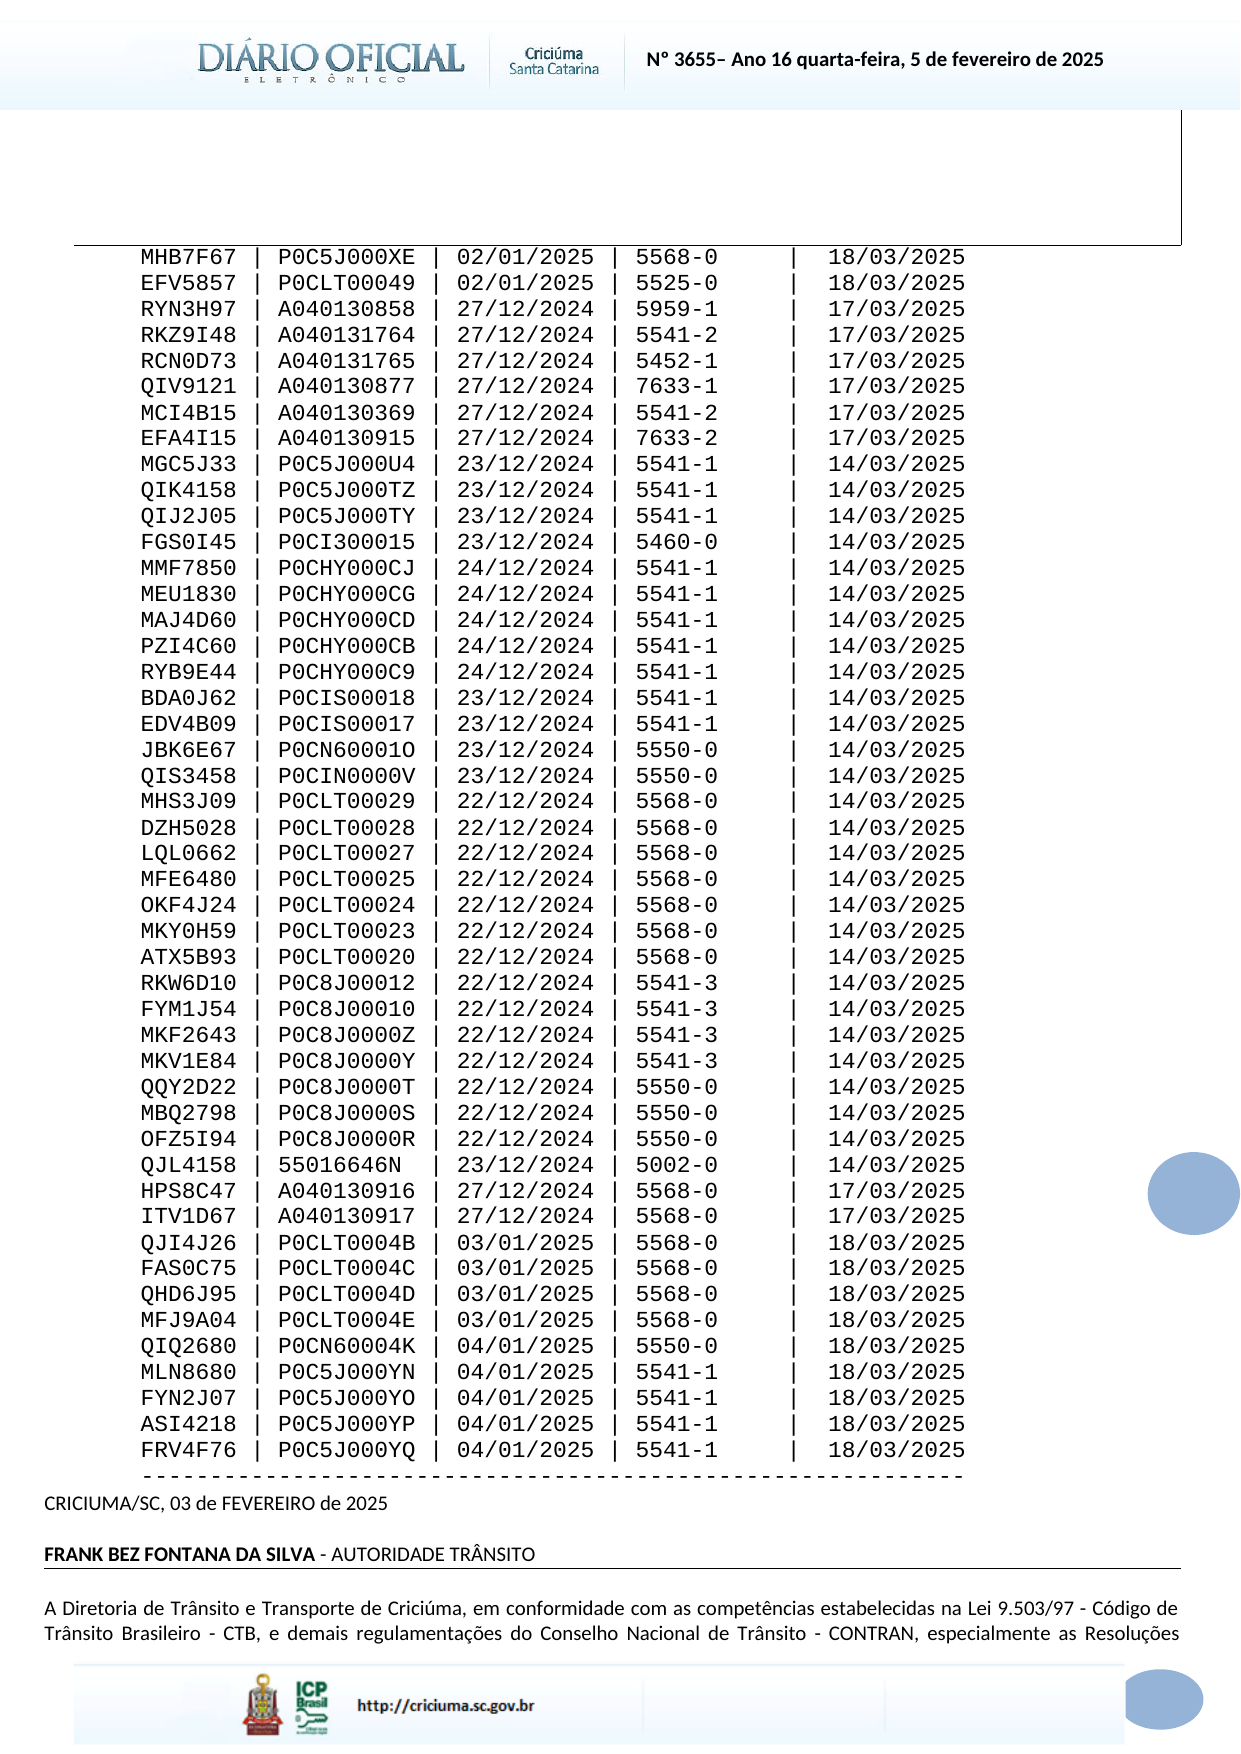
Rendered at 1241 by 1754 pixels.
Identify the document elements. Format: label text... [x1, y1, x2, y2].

text MHB7F67 | P0C5J000XE | 02/01/2025 | 5568-0 | 18/03/2025 [44, 245, 1181, 271]
text OFZ5I94 | P0C8J0000R | 22/12/2024 | 5550-0 | 14/03/2025 [44, 1127, 1181, 1153]
text QIK4158 | P0C5J000TZ | 23/12/2024 | 5541-1 | 14/03/2025 [44, 479, 1181, 504]
text HPS8C47 | A040130916 | 27/12/2024 | 5568-0 | 17/03/2025 [44, 1179, 1150, 1205]
text DZH5028 | P0CLT00028 | 22/12/2024 | 5568-0 | 14/03/2025 [44, 816, 1181, 842]
text MFE6480 | P0CLT00025 | 22/12/2024 | 5568-0 | 14/03/2025 [44, 868, 1181, 894]
text CRICIUMA/SC, 03 de FEVEREIRO de 2025 [44, 1490, 1181, 1516]
text EFV5857 | P0CLT00049 | 02/01/2025 | 5525-0 | 18/03/2025 [44, 271, 1181, 297]
text FAS0C75 | P0CLT0004C | 03/01/2025 | 5568-0 | 18/03/2025 [44, 1257, 1181, 1283]
text MFJ9A04 | P0CLT0004E | 03/01/2025 | 5568-0 | 18/03/2025 [44, 1309, 1181, 1334]
text RYB9E44 | P0CHY000C9 | 24/12/2024 | 5541-1 | 14/03/2025 [44, 660, 1181, 686]
text FRANK BEZ FONTANA DA SILVA - AUTORIDADE TRÂNSITO [44, 1541, 1181, 1568]
text RKW6D10 | P0C8J00012 | 22/12/2024 | 5541-3 | 14/03/2025 [44, 971, 1181, 997]
text QIJ2J05 | P0C5J000TY | 23/12/2024 | 5541-1 | 14/03/2025 [44, 504, 1181, 531]
text ------------------------------------------------------------ [44, 1464, 1181, 1490]
text MEU1830 | P0CHY000CG | 24/12/2024 | 5541-1 | 14/03/2025 [44, 582, 1181, 608]
text FRV4F76 | P0C5J000YQ | 04/01/2025 | 5541-1 | 18/03/2025 [44, 1438, 1181, 1464]
text OKF4J24 | P0CLT00024 | 22/12/2024 | 5568-0 | 14/03/2025 [44, 894, 1181, 919]
text BDA0J62 | P0CIS00018 | 23/12/2024 | 5541-1 | 14/03/2025 [44, 686, 1181, 712]
text RCN0D73 | A040131765 | 27/12/2024 | 5452-1 | 17/03/2025 [44, 349, 1181, 375]
text EDV4B09 | P0CIS00017 | 23/12/2024 | 5541-1 | 14/03/2025 [44, 712, 1181, 738]
text QJL4158 | 55016646N | 23/12/2024 | 5002-0 | 14/03/2025 [44, 1153, 1180, 1179]
text MMF7850 | P0CHY000CJ | 24/12/2024 | 5541-1 | 14/03/2025 [44, 556, 1181, 582]
text QIV9121 | A040130877 | 27/12/2024 | 7633-1 | 17/03/2025 [44, 375, 1181, 401]
text MKF2643 | P0C8J0000Z | 22/12/2024 | 5541-3 | 14/03/2025 [44, 1023, 1181, 1049]
text FYN2J07 | P0C5J000YO | 04/01/2025 | 5541-1 | 18/03/2025 [44, 1386, 1181, 1412]
text RYN3H97 | A040130858 | 27/12/2024 | 5959-1 | 17/03/2025 [44, 297, 1181, 323]
text FYM1J54 | P0C8J00010 | 22/12/2024 | 5541-3 | 14/03/2025 [44, 997, 1181, 1023]
text FGS0I45 | P0CI300015 | 23/12/2024 | 5460-0 | 14/03/2025 [44, 531, 1181, 556]
text ITV1D67 | A040130917 | 27/12/2024 | 5568-0 | 17/03/2025 [44, 1205, 1171, 1231]
text MKV1E84 | P0C8J0000Y | 22/12/2024 | 5541-3 | 14/03/2025 [44, 1049, 1181, 1075]
text MHS3J09 | P0CLT00029 | 22/12/2024 | 5568-0 | 14/03/2025 [44, 790, 1181, 816]
text EFA4I15 | A040130915 | 27/12/2024 | 7633-2 | 17/03/2025 [44, 427, 1181, 453]
text QJI4J26 | P0CLT0004B | 03/01/2025 | 5568-0 | 18/03/2025 [44, 1231, 1181, 1257]
text QHD6J95 | P0CLT0004D | 03/01/2025 | 5568-0 | 18/03/2025 [44, 1283, 1181, 1309]
text ASI4218 | P0C5J000YP | 04/01/2025 | 5541-1 | 18/03/2025 [44, 1412, 1181, 1438]
text RKZ9I48 | A040131764 | 27/12/2024 | 5541-2 | 17/03/2025 [44, 323, 1181, 349]
text MBQ2798 | P0C8J0000S | 22/12/2024 | 5550-0 | 14/03/2025 [44, 1101, 1181, 1127]
text QIQ2680 | P0CN60004K | 04/01/2025 | 5550-0 | 18/03/2025 [44, 1334, 1181, 1361]
text PZI4C60 | P0CHY000CB | 24/12/2024 | 5541-1 | 14/03/2025 [44, 634, 1181, 660]
text MKY0H59 | P0CLT00023 | 22/12/2024 | 5568-0 | 14/03/2025 [44, 919, 1181, 946]
text MLN8680 | P0C5J000YN | 04/01/2025 | 5541-1 | 18/03/2025 [44, 1361, 1181, 1386]
text A Diretoria de Trânsito e Transporte de Criciúma, em conformidade com as competências estabelecidas na Lei 9.503/97 - Código de Trânsito Brasileiro - CTB, e demais regulamentações do Conselho Nacional de Trânsito - CONTRAN, especialmente as Resoluções [44, 1595, 1181, 1646]
text JBK6E67 | P0CN60001O | 23/12/2024 | 5550-0 | 14/03/2025 [44, 738, 1181, 764]
text QQY2D22 | P0C8J0000T | 22/12/2024 | 5550-0 | 14/03/2025 [44, 1075, 1181, 1101]
text QIS3458 | P0CIN0000V | 23/12/2024 | 5550-0 | 14/03/2025 [44, 764, 1181, 790]
text LQL0662 | P0CLT00027 | 22/12/2024 | 5568-0 | 14/03/2025 [44, 842, 1181, 868]
text MGC5J33 | P0C5J000U4 | 23/12/2024 | 5541-1 | 14/03/2025 [44, 453, 1181, 479]
text ATX5B93 | P0CLT00020 | 22/12/2024 | 5568-0 | 14/03/2025 [44, 946, 1181, 971]
text MCI4B15 | A040130369 | 27/12/2024 | 5541-2 | 17/03/2025 [44, 401, 1181, 427]
text MAJ4D60 | P0CHY000CD | 24/12/2024 | 5541-1 | 14/03/2025 [44, 608, 1181, 634]
